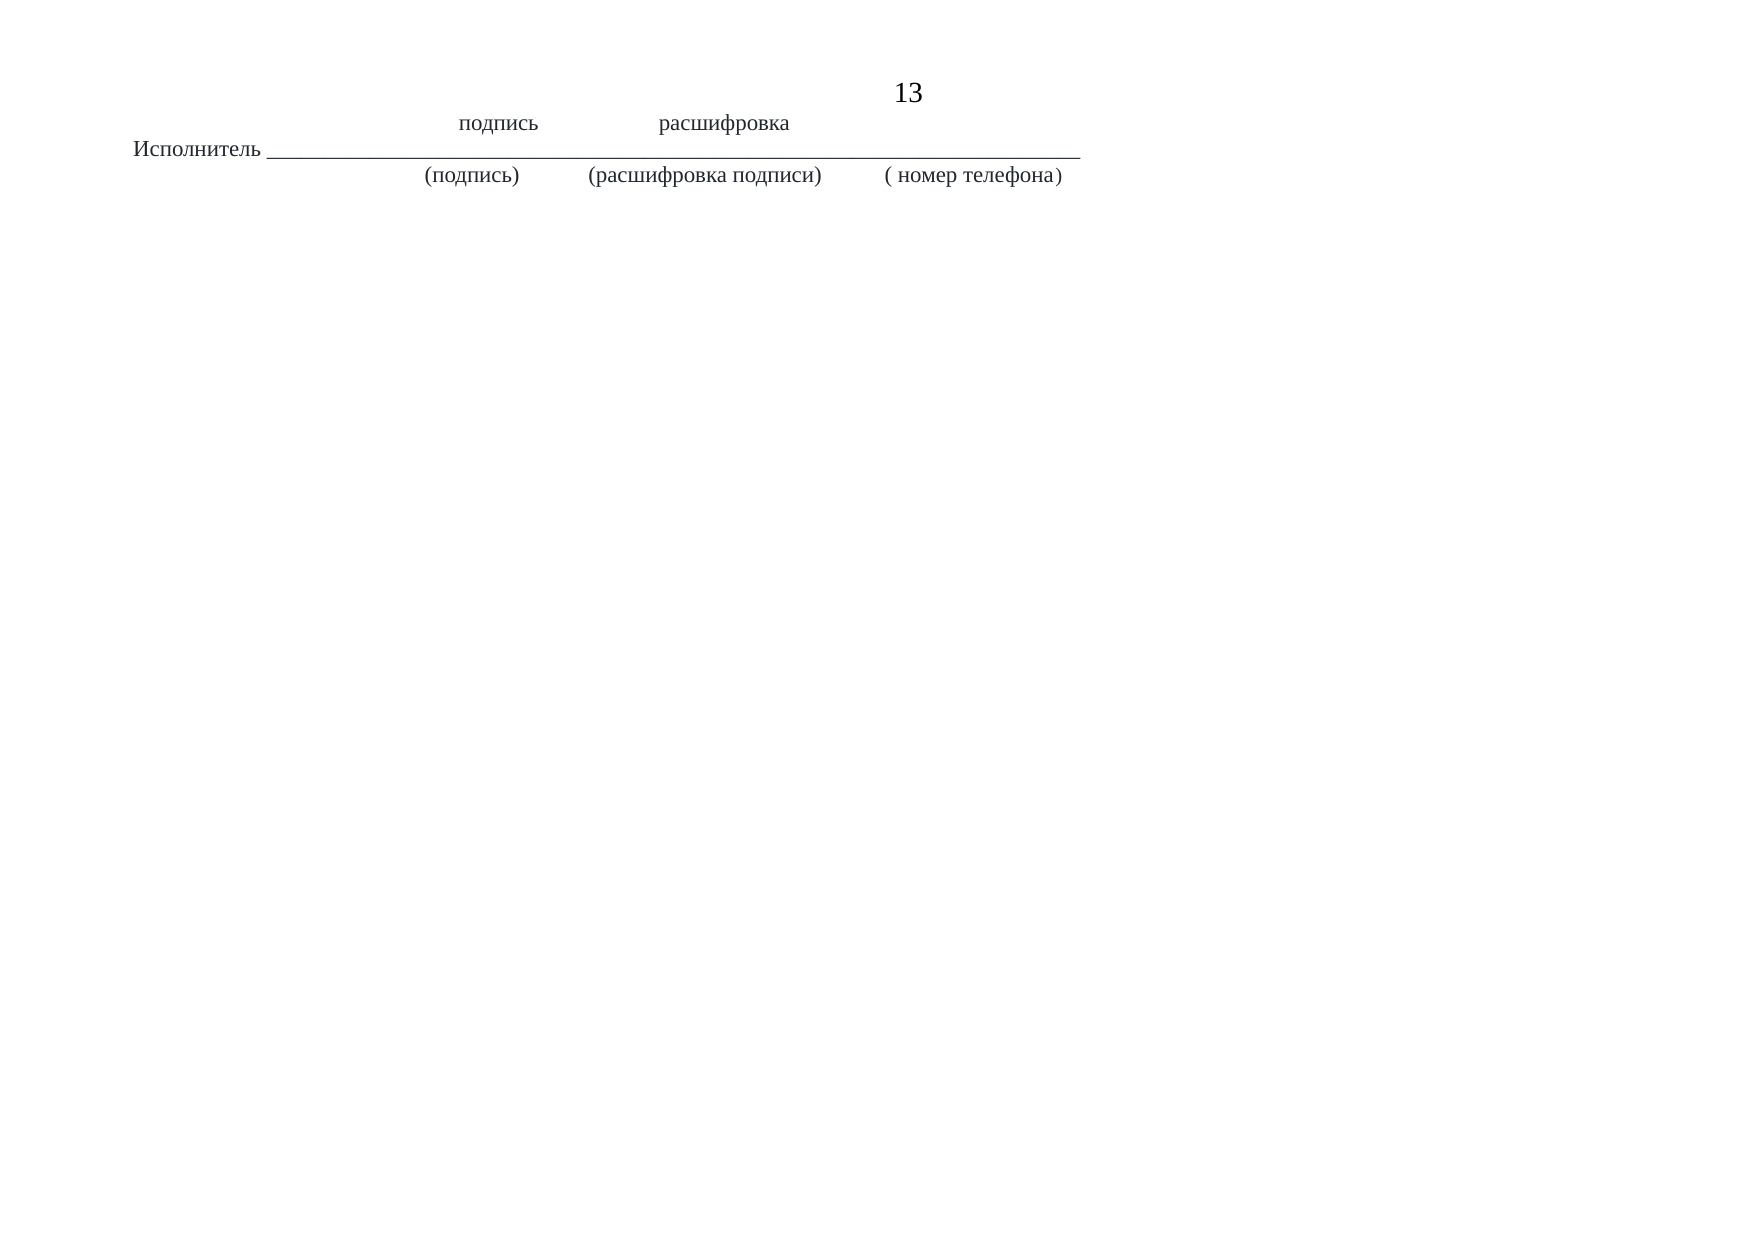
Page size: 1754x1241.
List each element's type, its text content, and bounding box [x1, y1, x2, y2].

text Исполнитель _______________________________________________________________________ [133, 135, 1683, 161]
text подпись расшифровка [133, 108, 1683, 135]
text (подпись) (расшифровка подписи) ( номер телефона) [133, 161, 1683, 188]
